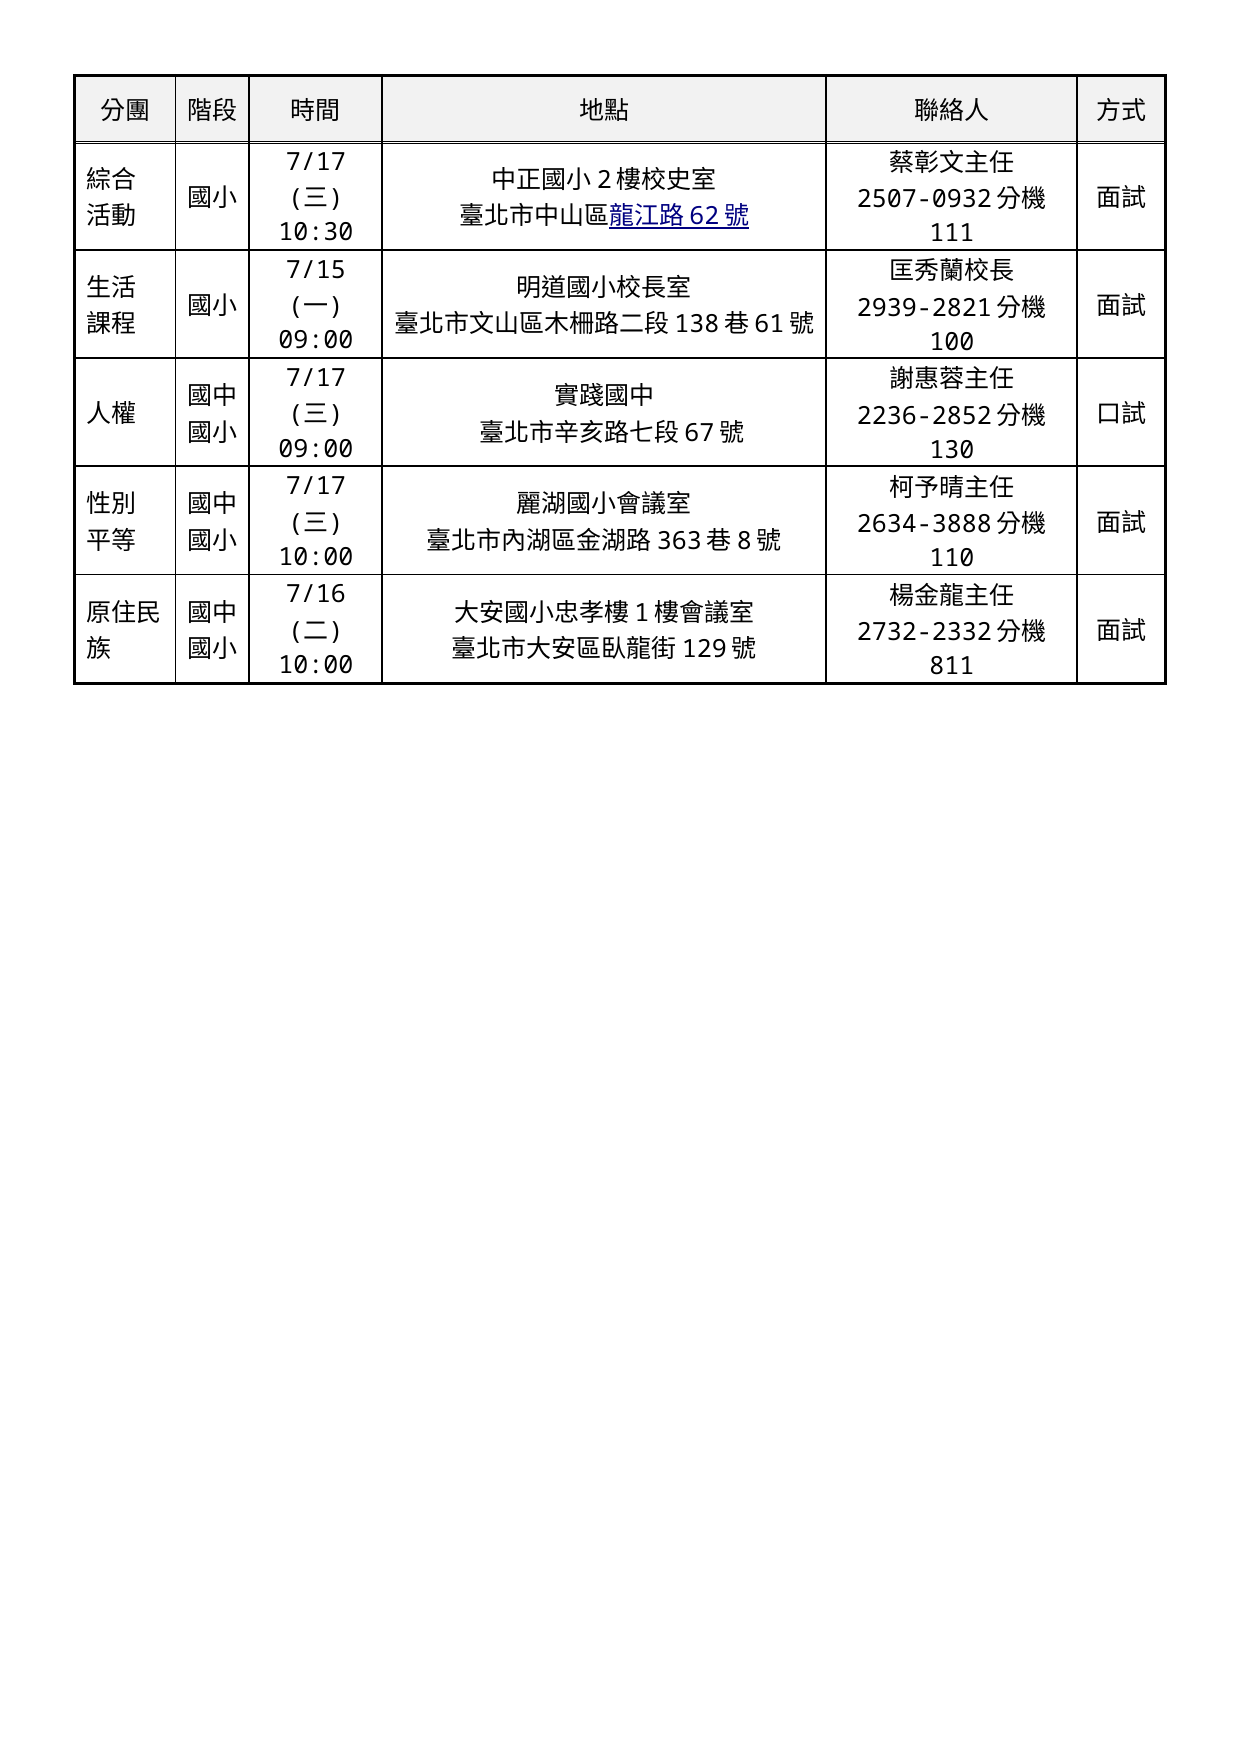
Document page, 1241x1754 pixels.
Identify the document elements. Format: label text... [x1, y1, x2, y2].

table_cell 面試 [1078, 467, 1164, 573]
table_cell 人權 [76, 359, 175, 465]
table_cell 國中 國小 [176, 359, 248, 465]
table_header 階段 [176, 77, 248, 141]
table_cell 口試 [1078, 359, 1164, 465]
table_cell 原住民族 [76, 575, 175, 682]
table_cell 匡秀蘭校長 2939-2821分機100 [827, 251, 1076, 357]
table_cell 7/16(二) 10:00 [250, 575, 381, 682]
table_header 地點 [383, 77, 825, 141]
table_cell 明道國小校長室 臺北市文山區木柵路二段138巷61號 [383, 251, 825, 357]
table_cell 7/15(一) 09:00 [250, 251, 381, 357]
table_cell 謝惠蓉主任 2236-2852分機130 [827, 359, 1076, 465]
table_cell 實踐國中 臺北市辛亥路七段67號 [383, 359, 825, 465]
table_header 時間 [250, 77, 381, 141]
table_cell 面試 [1078, 251, 1164, 357]
table_cell 7/17(三) 10:00 [250, 467, 381, 573]
table_cell 7/17(三) 09:00 [250, 359, 381, 465]
table_cell 麗湖國小會議室 臺北市內湖區金湖路363巷8號 [383, 467, 825, 573]
table_cell 蔡彰文主任 2507-0932分機111 [827, 144, 1076, 249]
table_cell 楊金龍主任 2732-2332分機811 [827, 575, 1076, 682]
table_header 方式 [1078, 77, 1164, 141]
table_cell 柯予晴主任 2634-3888分機110 [827, 467, 1076, 573]
table_cell 國小 [176, 251, 248, 357]
table_cell 國中 國小 [176, 467, 248, 573]
table_header 分團 [76, 77, 175, 141]
table_cell 綜合 活動 [76, 144, 175, 249]
table_cell 面試 [1078, 144, 1164, 249]
table_cell 中正國小2樓校史室 臺北市中山區龍江路62號 [383, 144, 825, 249]
table_cell 生活 課程 [76, 251, 175, 357]
table_cell 國中 國小 [176, 575, 248, 682]
table_cell 大安國小忠孝樓1樓會議室 臺北市大安區臥龍街129號 [383, 575, 825, 682]
table_header 聯絡人 [827, 77, 1076, 141]
table_cell 國小 [176, 144, 248, 249]
table_cell 面試 [1078, 575, 1164, 682]
table_cell 性別 平等 [76, 467, 175, 573]
table_cell 7/17(三) 10:30 [250, 144, 381, 249]
